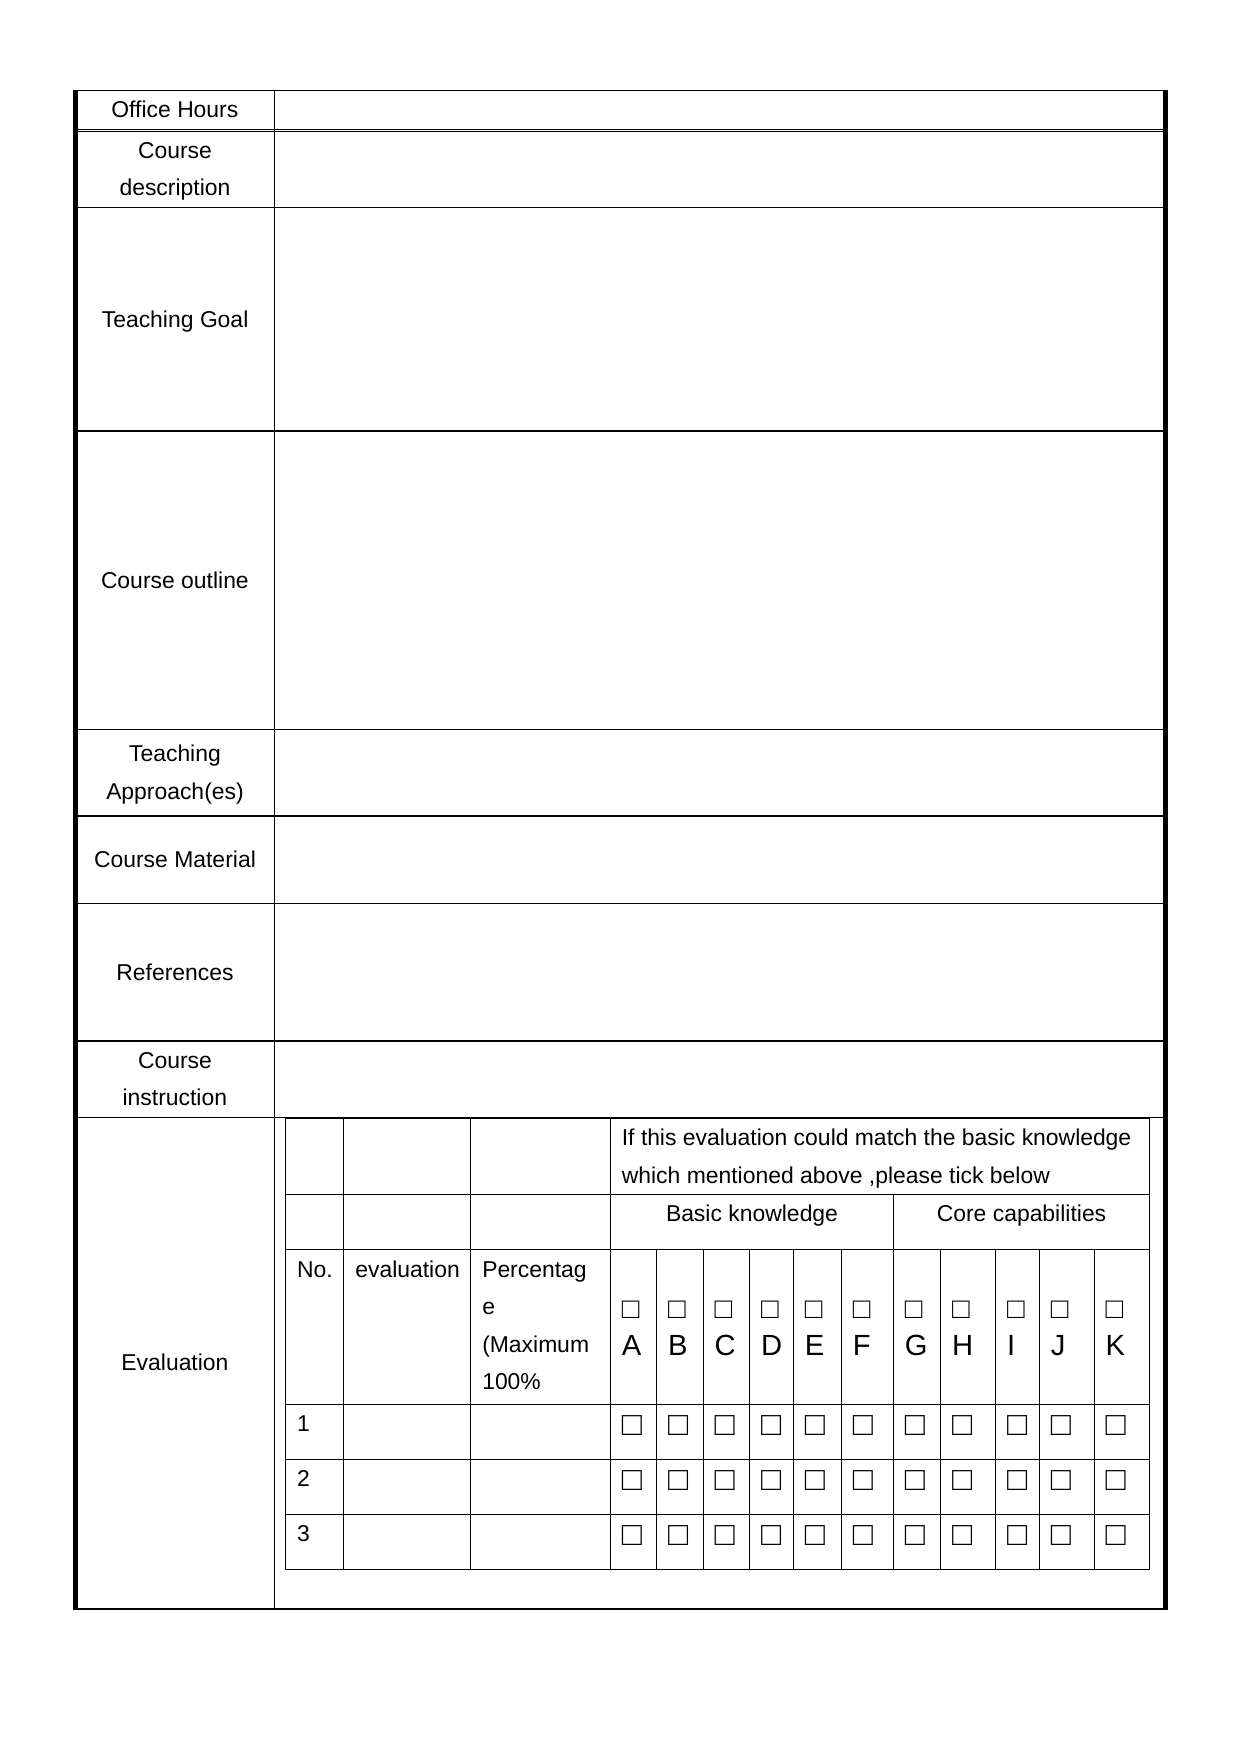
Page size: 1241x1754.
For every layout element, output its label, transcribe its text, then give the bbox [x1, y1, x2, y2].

table_cell □ B [657, 1250, 703, 1404]
table_cell □ [704, 1405, 749, 1459]
table_cell □ [996, 1515, 1039, 1569]
table_cell [471, 1405, 610, 1459]
table_cell □ [1095, 1515, 1149, 1569]
table_cell □ F [842, 1250, 893, 1404]
table_cell Course instruction [78, 1042, 274, 1116]
table_cell Office Hours [78, 91, 274, 128]
table_cell [286, 1195, 343, 1249]
table_cell [275, 904, 1163, 1040]
table_header If this evaluation could match the basic knowledge which mentioned above ,please tick below [611, 1119, 1149, 1194]
table_cell □ [1040, 1515, 1094, 1569]
table_cell □ [750, 1515, 793, 1569]
table_cell □ [941, 1515, 995, 1569]
table_cell [471, 1460, 610, 1514]
table_cell [471, 1195, 610, 1249]
table_cell □ [1040, 1405, 1094, 1459]
table_cell □ [1040, 1460, 1094, 1514]
table_cell [344, 1515, 470, 1569]
table_cell □ [996, 1460, 1039, 1514]
table_cell □ [842, 1515, 893, 1569]
table_cell □ J [1040, 1250, 1094, 1404]
table_cell 2 [286, 1460, 343, 1514]
table_cell □ [611, 1405, 656, 1459]
table_cell □ [794, 1405, 841, 1459]
table_cell Teaching Goal [78, 208, 274, 430]
table_cell [275, 208, 1163, 430]
table_cell [275, 1118, 1163, 1608]
table_cell □ [794, 1460, 841, 1514]
table_cell □ [657, 1515, 703, 1569]
table_cell [344, 1405, 470, 1459]
table_cell □ [1095, 1405, 1149, 1459]
table_cell □ [941, 1405, 995, 1459]
table_cell □ [894, 1405, 940, 1459]
table_cell □ [842, 1460, 893, 1514]
table_cell □ [657, 1460, 703, 1514]
table_cell □ C [704, 1250, 749, 1404]
table_cell □ [894, 1460, 940, 1514]
table_cell □ [704, 1460, 749, 1514]
table_cell [275, 91, 1163, 128]
table_header [286, 1119, 343, 1194]
table_cell □ H [941, 1250, 995, 1404]
table_cell □ [611, 1515, 656, 1569]
table_cell 3 [286, 1515, 343, 1569]
table_cell Core capabilities [894, 1195, 1149, 1249]
table_cell [275, 132, 1163, 207]
table_cell Teaching Approach(es) [78, 730, 274, 815]
table_cell Evaluation [78, 1118, 274, 1608]
table_cell □ D [750, 1250, 793, 1404]
table_cell [275, 817, 1163, 903]
table_cell □ [894, 1515, 940, 1569]
table_cell 1 [286, 1405, 343, 1459]
table_header [471, 1119, 610, 1194]
table_cell [275, 432, 1163, 729]
table_cell □ I [996, 1250, 1039, 1404]
table_cell □ [941, 1460, 995, 1514]
table_cell □ [750, 1460, 793, 1514]
table_cell □ K [1095, 1250, 1149, 1404]
table_cell □ [1095, 1460, 1149, 1514]
table_cell Course description [78, 132, 274, 207]
table_cell Course outline [78, 432, 274, 729]
table_cell □ [842, 1405, 893, 1459]
table_cell □ [657, 1405, 703, 1459]
table_cell □ E [794, 1250, 841, 1404]
table_cell [275, 1042, 1163, 1116]
table_cell □ A [611, 1250, 656, 1404]
table_cell [344, 1195, 470, 1249]
table_cell □ [704, 1515, 749, 1569]
table_cell [275, 730, 1163, 815]
table_cell [471, 1515, 610, 1569]
table_cell No. [286, 1250, 343, 1404]
table_cell References [78, 904, 274, 1040]
table_cell Course Material [78, 817, 274, 903]
table_cell □ [750, 1405, 793, 1459]
table_cell [344, 1460, 470, 1514]
table_cell evaluation [344, 1250, 470, 1404]
table_header [344, 1119, 470, 1194]
table_cell □ [996, 1405, 1039, 1459]
table_cell □ [611, 1460, 656, 1514]
table_cell □ [794, 1515, 841, 1569]
table_cell Basic knowledge [611, 1195, 893, 1249]
table_cell □ G [894, 1250, 940, 1404]
table_cell Percentage (Maximum 100% [471, 1250, 610, 1404]
